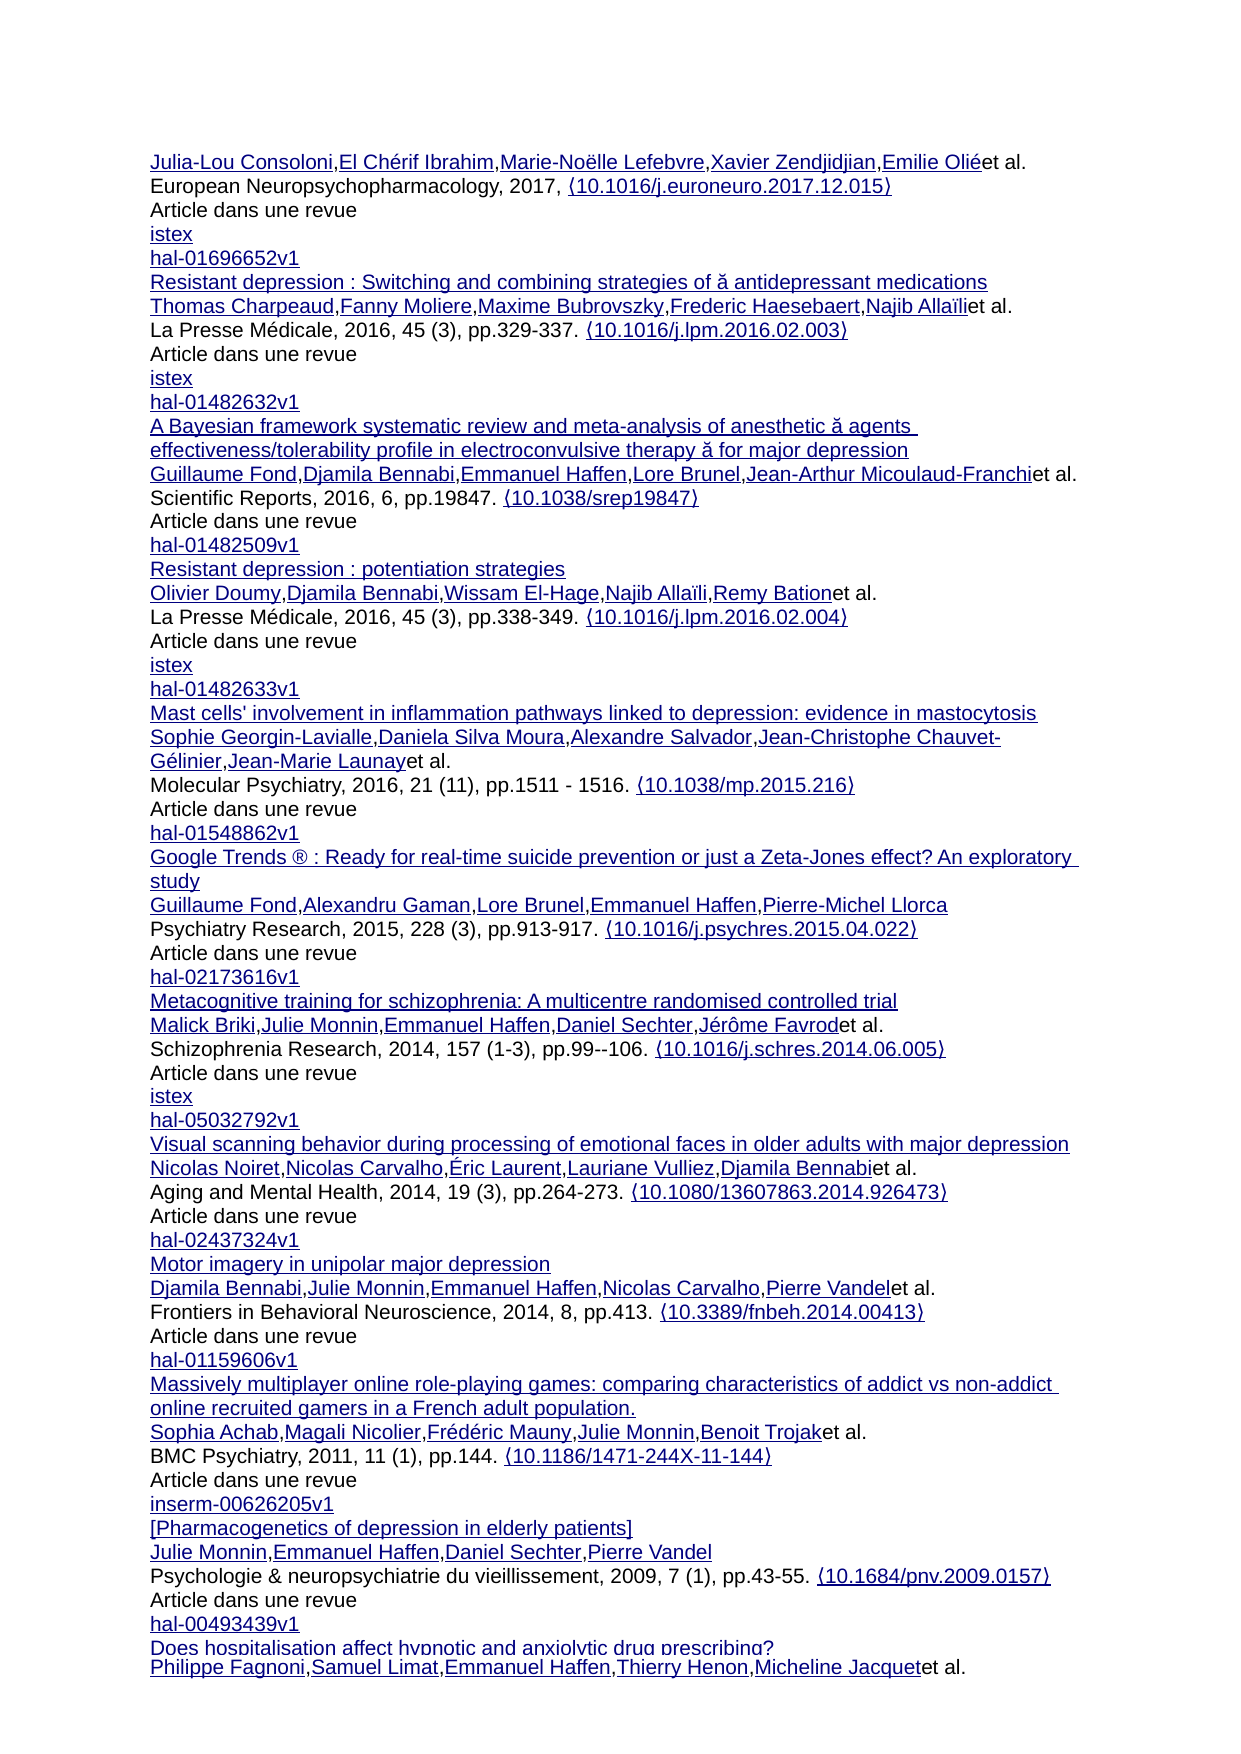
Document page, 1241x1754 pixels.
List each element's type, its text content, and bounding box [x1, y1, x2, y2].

table_cell Massively multiplayer online role-playing games: comparing characteristics of addict vs non-addict online recruited gamers in a French adult population. Sophia Achab,Magali Nicolier,Frédéric Mauny,Julie Monnin,Benoit Trojaket al. BMC Psychiatry, 2011, 11 (1), pp.144. ⟨10.1186/1471-244X-11-144⟩ Article dans une revue inserm-00626205v1 [150, 1372, 1090, 1516]
table_cell [Pharmacogenetics of depression in elderly patients] Julie Monnin,Emmanuel Haffen,Daniel Sechter,Pierre Vandel Psychologie & neuropsychiatrie du vieillissement, 2009, 7 (1), pp.43-55. ⟨10.1684/pnv.2009.0157⟩ Article dans une revue hal-00493439v1 [150, 1516, 1090, 1635]
table_cell Visual scanning behavior during processing of emotional faces in older adults with major depression Nicolas Noiret,Nicolas Carvalho,Éric Laurent,Lauriane Vulliez,Djamila Bennabiet al. Aging and Mental Health, 2014, 19 (3), pp.264-273. ⟨10.1080/13607863.2014.926473⟩ Article dans une revue hal-02437324v1 [150, 1132, 1090, 1252]
table_cell Motor imagery in unipolar major depression Djamila Bennabi,Julie Monnin,Emmanuel Haffen,Nicolas Carvalho,Pierre Vandelet al. Frontiers in Behavioral Neuroscience, 2014, 8, pp.413. ⟨10.3389/fnbeh.2014.00413⟩ Article dans une revue hal-01159606v1 [150, 1252, 1090, 1372]
table_cell Mast cells' involvement in inflammation pathways linked to depression: evidence in mastocytosis Sophie Georgin-Lavialle,Daniela Silva Moura,Alexandre Salvador,Jean-Christophe Chauvet-Gélinier,Jean-Marie Launayet al. Molecular Psychiatry, 2016, 21 (11), pp.1511 - 1516. ⟨10.1038/mp.2015.216⟩ Article dans une revue hal-01548862v1 [150, 701, 1090, 845]
table_cell Resistant depression : Switching and combining strategies of ă antidepressant medications Thomas Charpeaud,Fanny Moliere,Maxime Bubrovszky,Frederic Haesebaert,Najib Allaïliet al. La Presse Médicale, 2016, 45 (3), pp.329-337. ⟨10.1016/j.lpm.2016.02.003⟩ Article dans une revue istex hal-01482632v1 [150, 270, 1090, 413]
table_cell Does hospitalisation affect hypnotic and anxiolytic drug prescribing? Philippe Fagnoni,Samuel Limat,Emmanuel Haffen,Thierry Henon,Micheline Jacquetet al. [150, 1635, 1090, 1679]
table_cell Google Trends ® : Ready for real-time suicide prevention or just a Zeta-Jones effect? An exploratory study Guillaume Fond,Alexandru Gaman,Lore Brunel,Emmanuel Haffen,Pierre-Michel Llorca Psychiatry Research, 2015, 228 (3), pp.913-917. ⟨10.1016/j.psychres.2015.04.022⟩ Article dans une revue hal-02173616v1 [150, 845, 1090, 988]
table_cell Julia-Lou Consoloni,El Chérif Ibrahim,Marie-Noëlle Lefebvre,Xavier Zendjidjian,Emilie Oliéet al. European Neuropsychopharmacology, 2017, ⟨10.1016/j.euroneuro.2017.12.015⟩ Article dans une revue istex hal-01696652v1 [150, 150, 1090, 270]
table_cell Metacognitive training for schizophrenia: A multicentre randomised controlled trial Malick Briki,Julie Monnin,Emmanuel Haffen,Daniel Sechter,Jérôme Favrodet al. Schizophrenia Research, 2014, 157 (1-3), pp.99--106. ⟨10.1016/j.schres.2014.06.005⟩ Article dans une revue istex hal-05032792v1 [150, 989, 1090, 1132]
table_cell Resistant depression : potentiation strategies Olivier Doumy,Djamila Bennabi,Wissam El-Hage,Najib Allaïli,Remy Bationet al. La Presse Médicale, 2016, 45 (3), pp.338-349. ⟨10.1016/j.lpm.2016.02.004⟩ Article dans une revue istex hal-01482633v1 [150, 557, 1090, 701]
table_cell A Bayesian framework systematic review and meta-analysis of anesthetic ă agents effectiveness/tolerability profile in electroconvulsive therapy ă for major depression Guillaume Fond,Djamila Bennabi,Emmanuel Haffen,Lore Brunel,Jean-Arthur Micoulaud-Franchiet al. Scientific Reports, 2016, 6, pp.19847. ⟨10.1038/srep19847⟩ Article dans une revue hal-01482509v1 [150, 414, 1090, 557]
